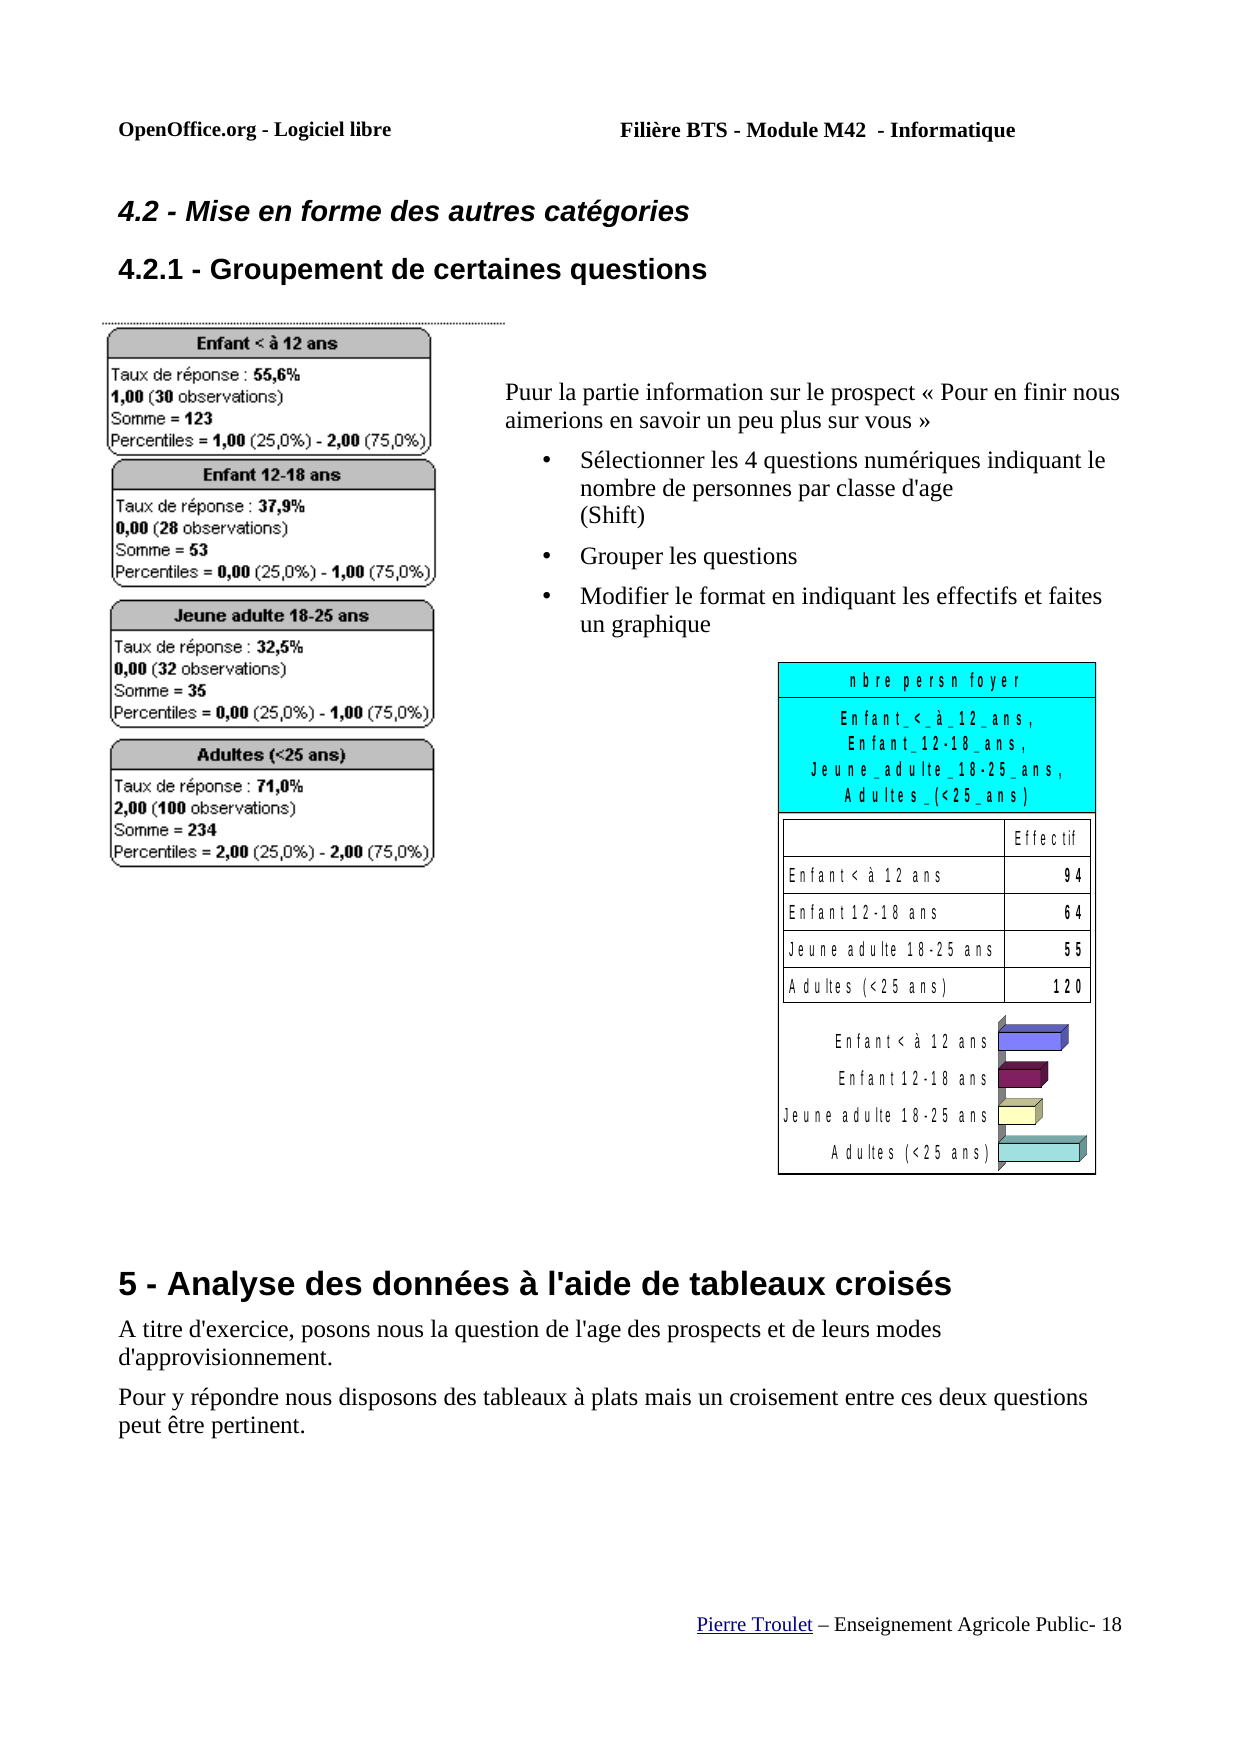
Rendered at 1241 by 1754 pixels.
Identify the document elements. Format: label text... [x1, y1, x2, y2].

list Sélectionner les 4 questions numériques indiquant le nombre de personnes par classe d'age (Shift) [505, 446, 1122, 529]
subtitle Mise en forme des autres catégories [118, 195, 1122, 228]
text Pour y répondre nous disposons des tableaux à plats mais un croisement entre ces deux questions peut être pertinent. [118, 1383, 1122, 1439]
picture [101, 309, 505, 905]
list Modifier le format en indiquant les effectifs et faites un graphique [505, 582, 1122, 637]
list Grouper les questions [505, 542, 1122, 569]
subtitle Groupement de certaines questions [118, 253, 1122, 285]
text A titre d'exercice, posons nous la question de l'age des prospects et de leurs modes d'approvisionnement. [118, 1315, 1122, 1371]
text Puur la partie information sur le prospect « Pour en finir nous aimerions en savoir un peu plus sur vous » [505, 378, 1122, 434]
subtitle Analyse des données à l'aide de tableaux croisés [118, 1266, 1122, 1303]
